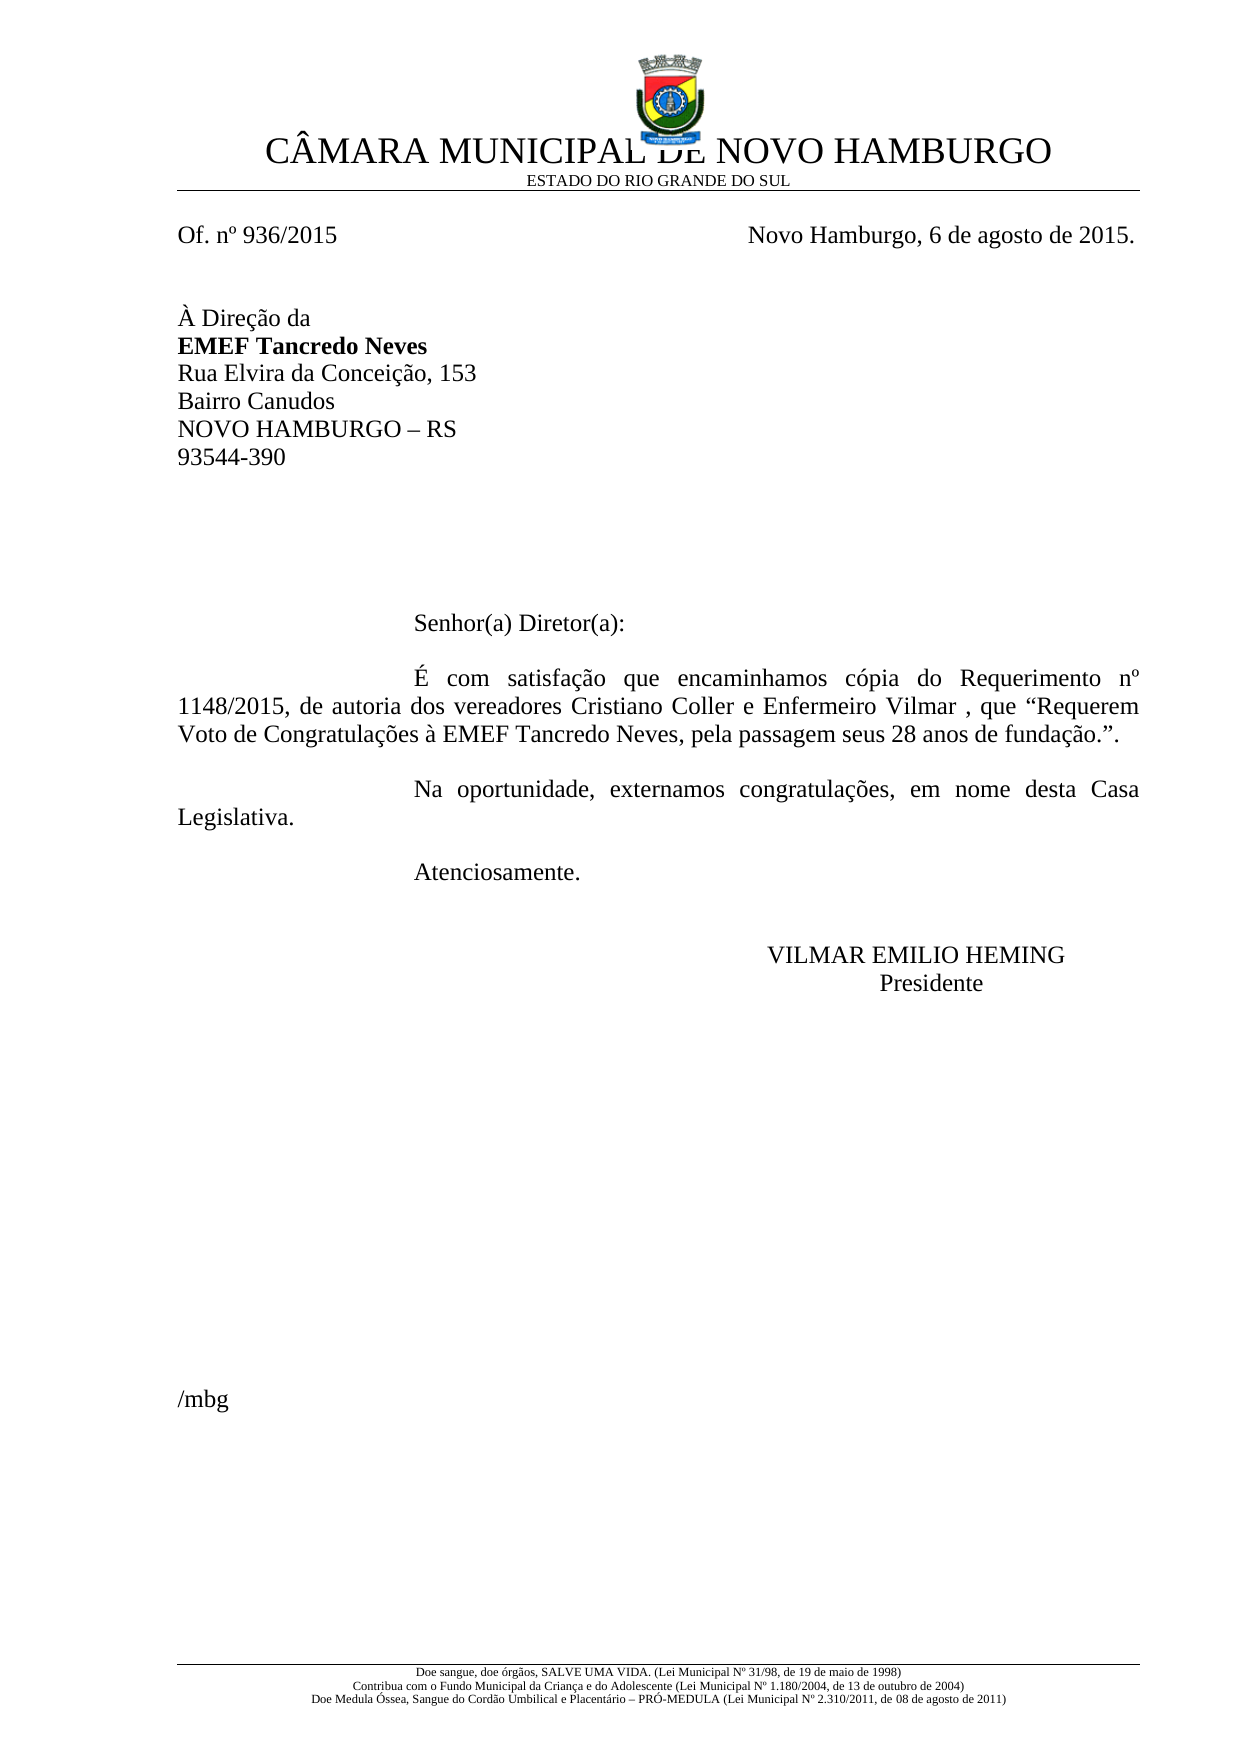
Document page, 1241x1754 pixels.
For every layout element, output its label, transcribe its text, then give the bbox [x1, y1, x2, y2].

text Atenciosamente. [177, 858, 1140, 886]
text Rua Elvira da Conceição, 153 [177, 359, 1140, 387]
text /mbg [177, 1385, 1140, 1412]
text 93544-390 [177, 443, 1140, 470]
text Na oportunidade, externamos congratulações, em nome desta Casa Legislativa. [177, 775, 1140, 831]
text EMEF Tancredo Neves [177, 332, 1140, 359]
text À Direção da [177, 304, 1140, 332]
text VILMAR EMILIO HEMING [179, 941, 1140, 969]
picture [630, 47, 708, 150]
text NOVO HAMBURGO – RS [177, 415, 1140, 443]
text É com satisfação que encaminhamos cópia do Requerimento nº 1148/2015, de autoria dos vereadores Cristiano Coller e Enfermeiro Vilmar , que “Requerem Voto de Congratulações à EMEF Tancredo Neves, pela passagem seus 28 anos de fundação.”. [177, 664, 1140, 747]
text Bairro Canudos [177, 387, 1140, 415]
text Presidente [179, 969, 1140, 997]
text Of. nº 936/2015 Novo Hamburgo, 6 de agosto de 2015. [177, 221, 1140, 249]
text Senhor(a) Diretor(a): [177, 609, 1140, 637]
